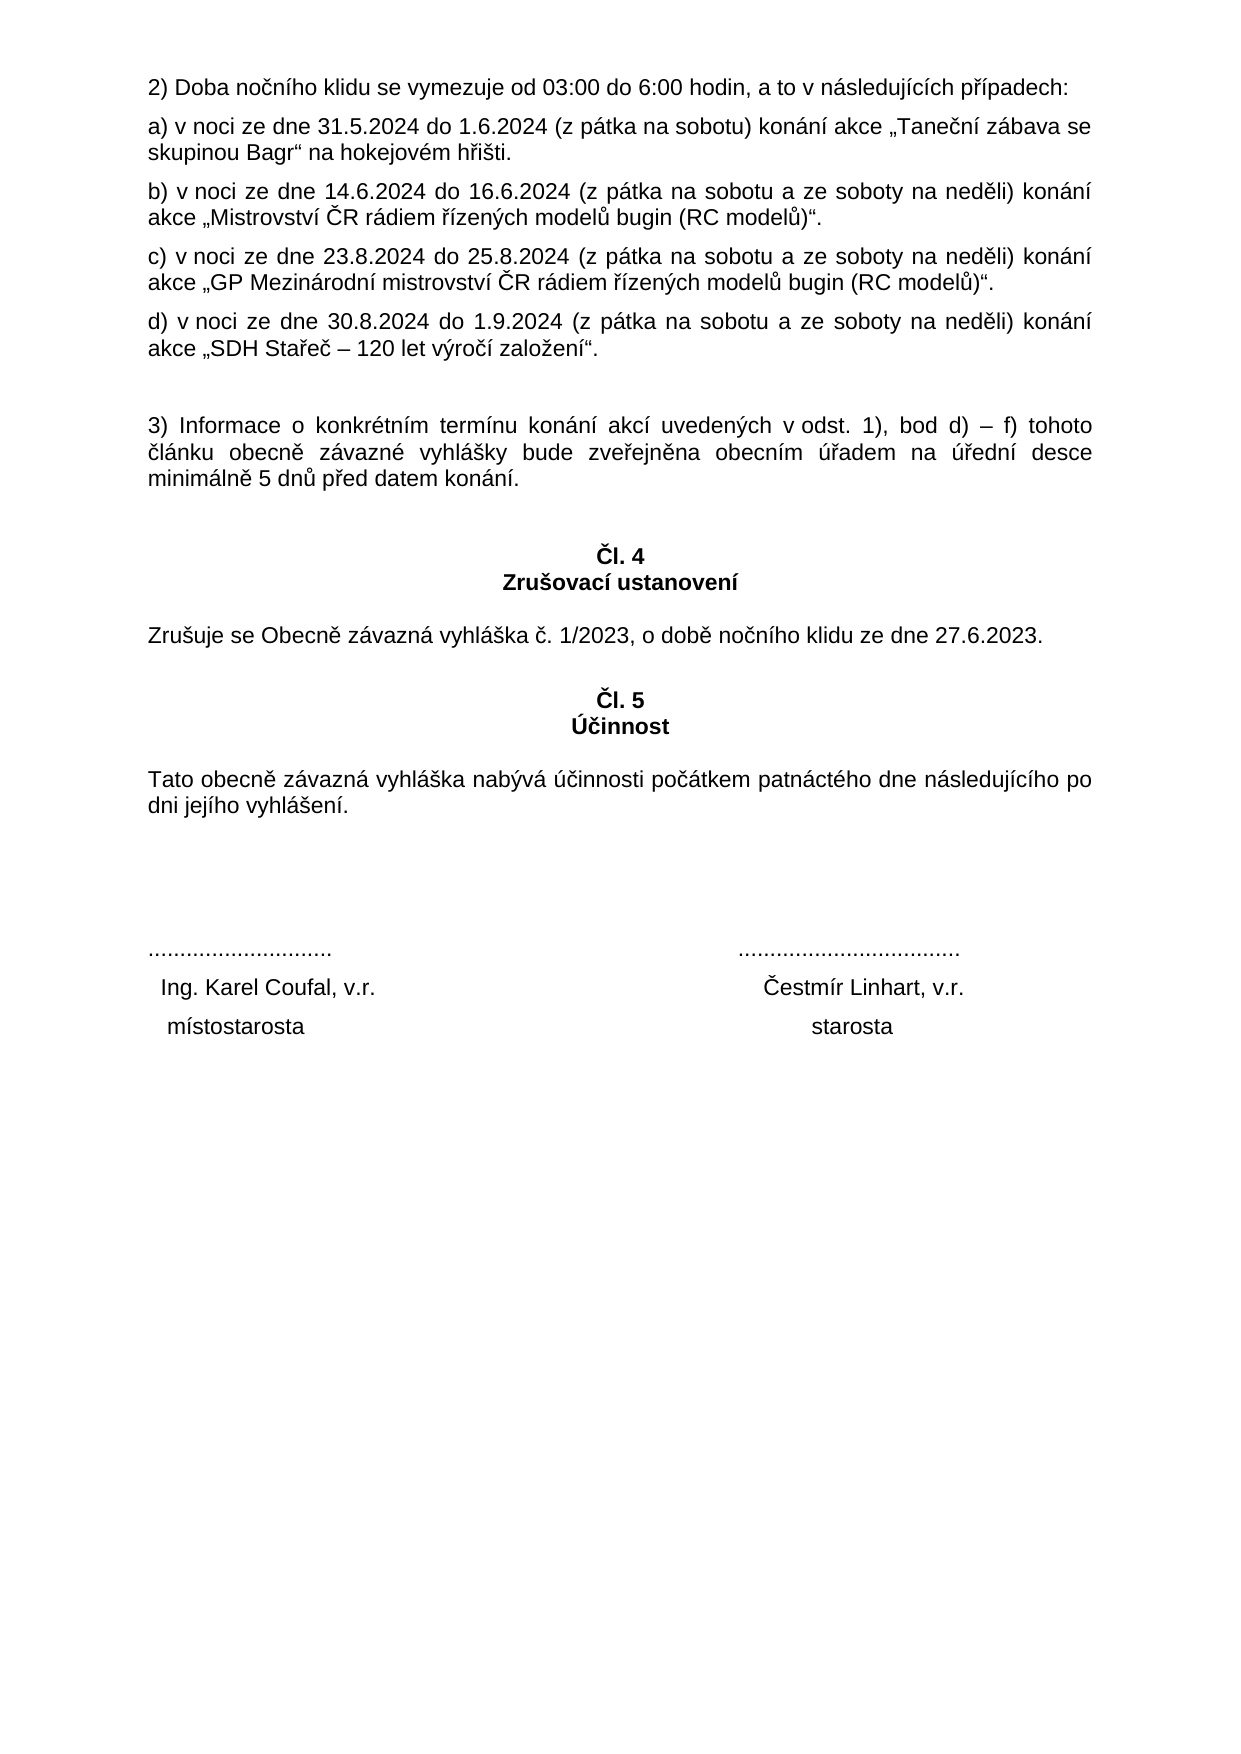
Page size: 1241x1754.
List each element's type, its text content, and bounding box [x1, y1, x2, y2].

text Zrušovací ustanovení [148, 569, 1093, 595]
text Ing. Karel Coufal, v.r. Čestmír Linhart, v.r. [148, 974, 1093, 1001]
text 3) Informace o konkrétním termínu konání akcí uvedených v odst. 1), bod d) – f) tohoto článku obecně závazné vyhlášky bude zveřejněna obecním úřadem na úřední desce minimálně 5 dnů před datem konání. [148, 412, 1093, 491]
text Čl. 4 [148, 543, 1093, 569]
text místostarosta starosta [148, 1013, 1093, 1039]
text c) v noci ze dne 23.8.2024 do 25.8.2024 (z pátka na sobotu a ze soboty na neděli) konání akce „GP Mezinárodní mistrovství ČR rádiem řízených modelů bugin (RC modelů)“. [148, 243, 1093, 296]
text Zrušuje se Obecně závazná vyhláška č. 1/2023, o době nočního klidu ze dne 27.6.2023. [148, 622, 1093, 648]
text a) v noci ze dne 31.5.2024 do 1.6.2024 (z pátka na sobotu) konání akce „Taneční zábava se skupinou Bagr“ na hokejovém hřišti. [148, 113, 1093, 165]
text d) v noci ze dne 30.8.2024 do 1.9.2024 (z pátka na sobotu a ze soboty na neděli) konání akce „SDH Stařeč – 120 let výročí založení“. [148, 308, 1093, 361]
text 2) Doba nočního klidu se vymezuje od 03:00 do 6:00 hodin, a to v následujících případech: [148, 74, 1093, 100]
text Čl. 5 [148, 687, 1093, 713]
text Účinnost [148, 713, 1093, 740]
text b) v noci ze dne 14.6.2024 do 16.6.2024 (z pátka na sobotu a ze soboty na neděli) konání akce „Mistrovství ČR rádiem řízených modelů bugin (RC modelů)“. [148, 178, 1093, 231]
text ............................. ................................... [148, 935, 1093, 962]
text Tato obecně závazná vyhláška nabývá účinnosti počátkem patnáctého dne následujícího po dni jejího vyhlášení. [148, 766, 1093, 819]
